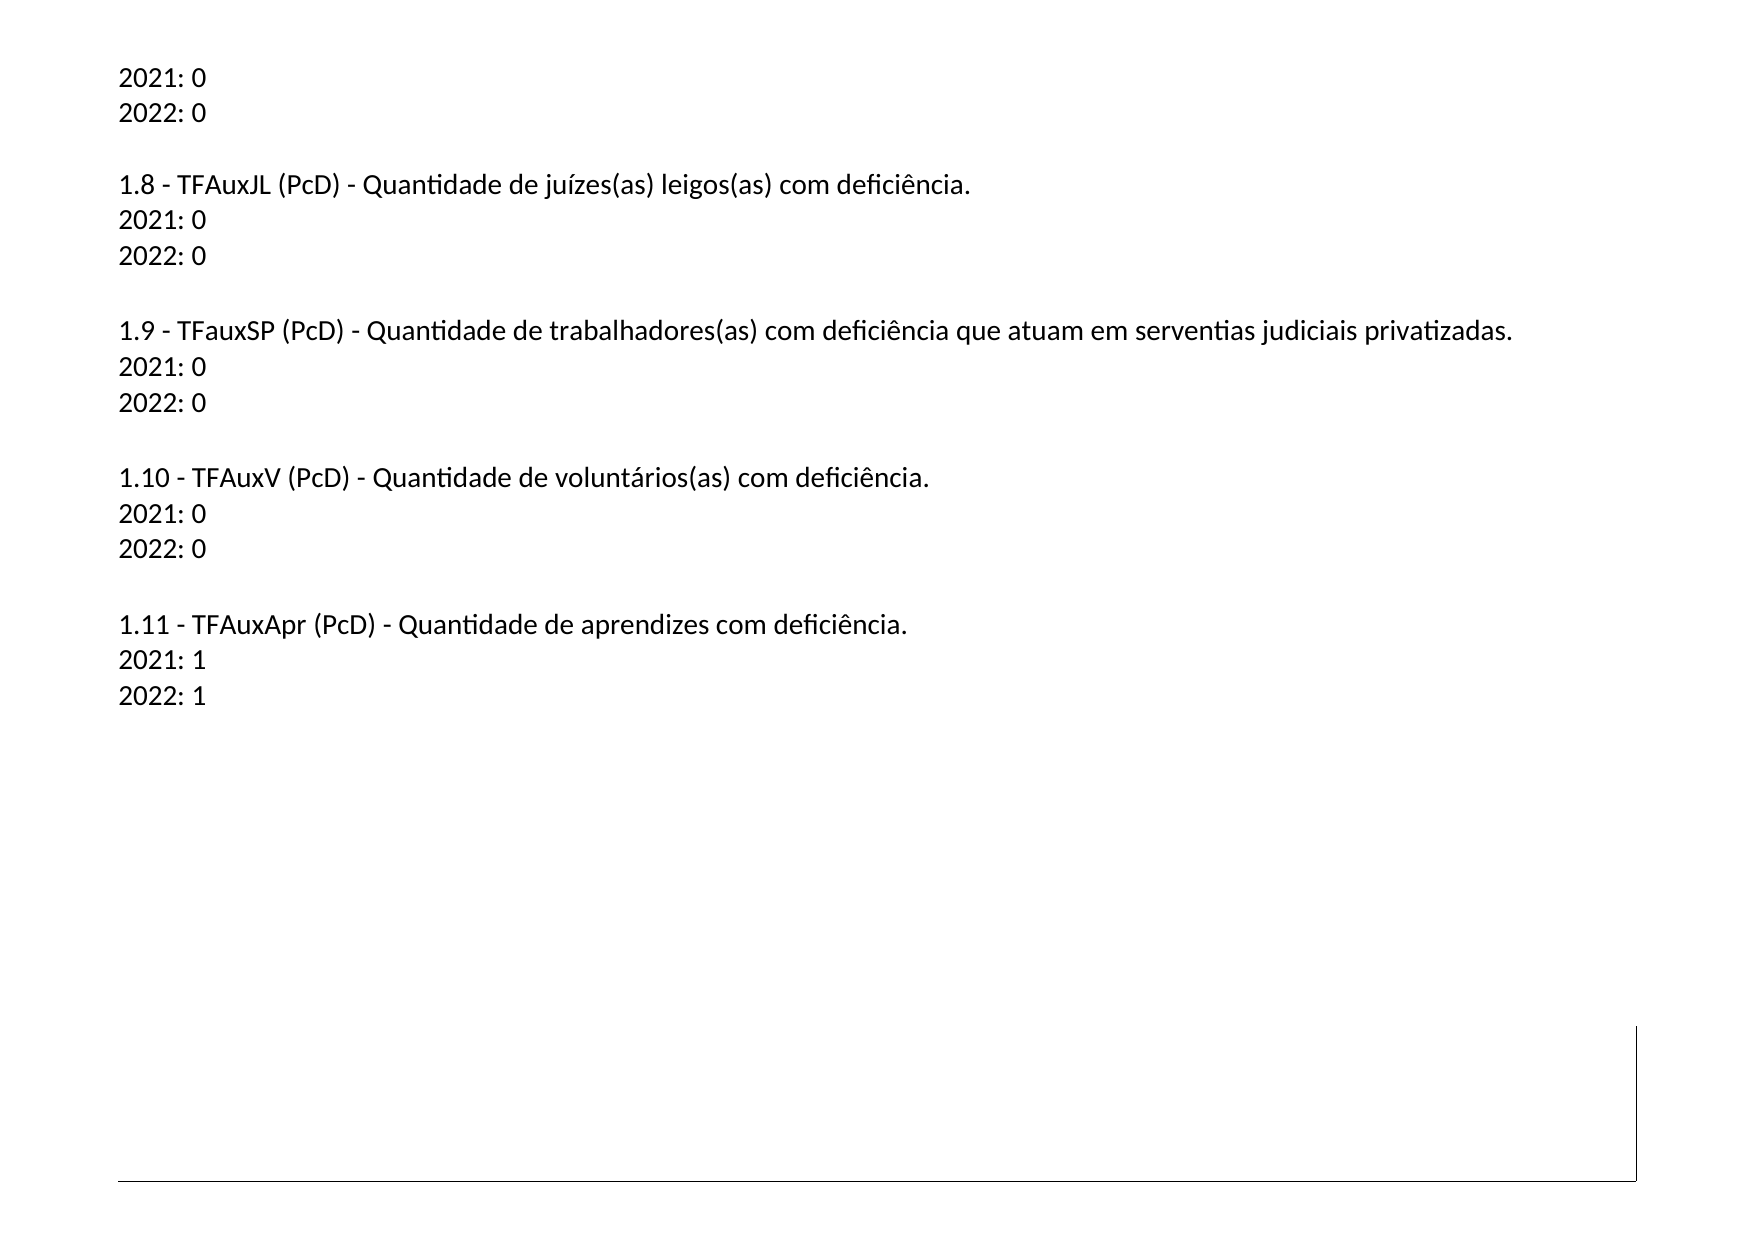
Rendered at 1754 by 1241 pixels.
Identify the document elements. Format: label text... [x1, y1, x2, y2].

text 2021: 0 [118, 348, 1712, 384]
text 2022: 0 [118, 94, 1712, 130]
text 1.9 - TFauxSP (PcD) - Quantidade de trabalhadores(as) com deficiência que atuam em serventias judiciais privatizadas. [118, 312, 1712, 348]
table_header [1676, 753, 1754, 788]
text 2021: 0 [118, 201, 1712, 237]
text 2022: 1 [118, 677, 1712, 713]
table_header [446, 753, 582, 788]
table_header [723, 753, 818, 788]
table_header [43, 753, 310, 788]
text 2022: 0 [118, 237, 1712, 273]
table_header [1104, 753, 1199, 788]
text 2021: 0 [118, 59, 1712, 94]
text 2021: 0 [118, 495, 1712, 530]
text 2022: 0 [118, 384, 1712, 419]
table_header [1199, 753, 1294, 788]
table_header [310, 753, 446, 788]
text 1.11 - TFAuxApr (PcD) - Quantidade de aprendizes com deficiência. [118, 606, 1712, 641]
table_header [1295, 753, 1390, 788]
table_header [818, 753, 913, 788]
text 2021: 1 [118, 641, 1712, 677]
table_header [1581, 753, 1676, 788]
text 1.8 - TFAuxJL (PcD) - Quantidade de juízes(as) leigos(as) com deficiência. [118, 166, 1712, 201]
table_header [1009, 753, 1104, 788]
table_header [1390, 753, 1485, 788]
text 2022: 0 [118, 530, 1712, 566]
table_header [913, 753, 1009, 788]
text 1.10 - TFAuxV (PcD) - Quantidade de voluntários(as) com deficiência. [118, 459, 1712, 495]
table_header [582, 753, 723, 788]
table_header [1485, 753, 1581, 788]
